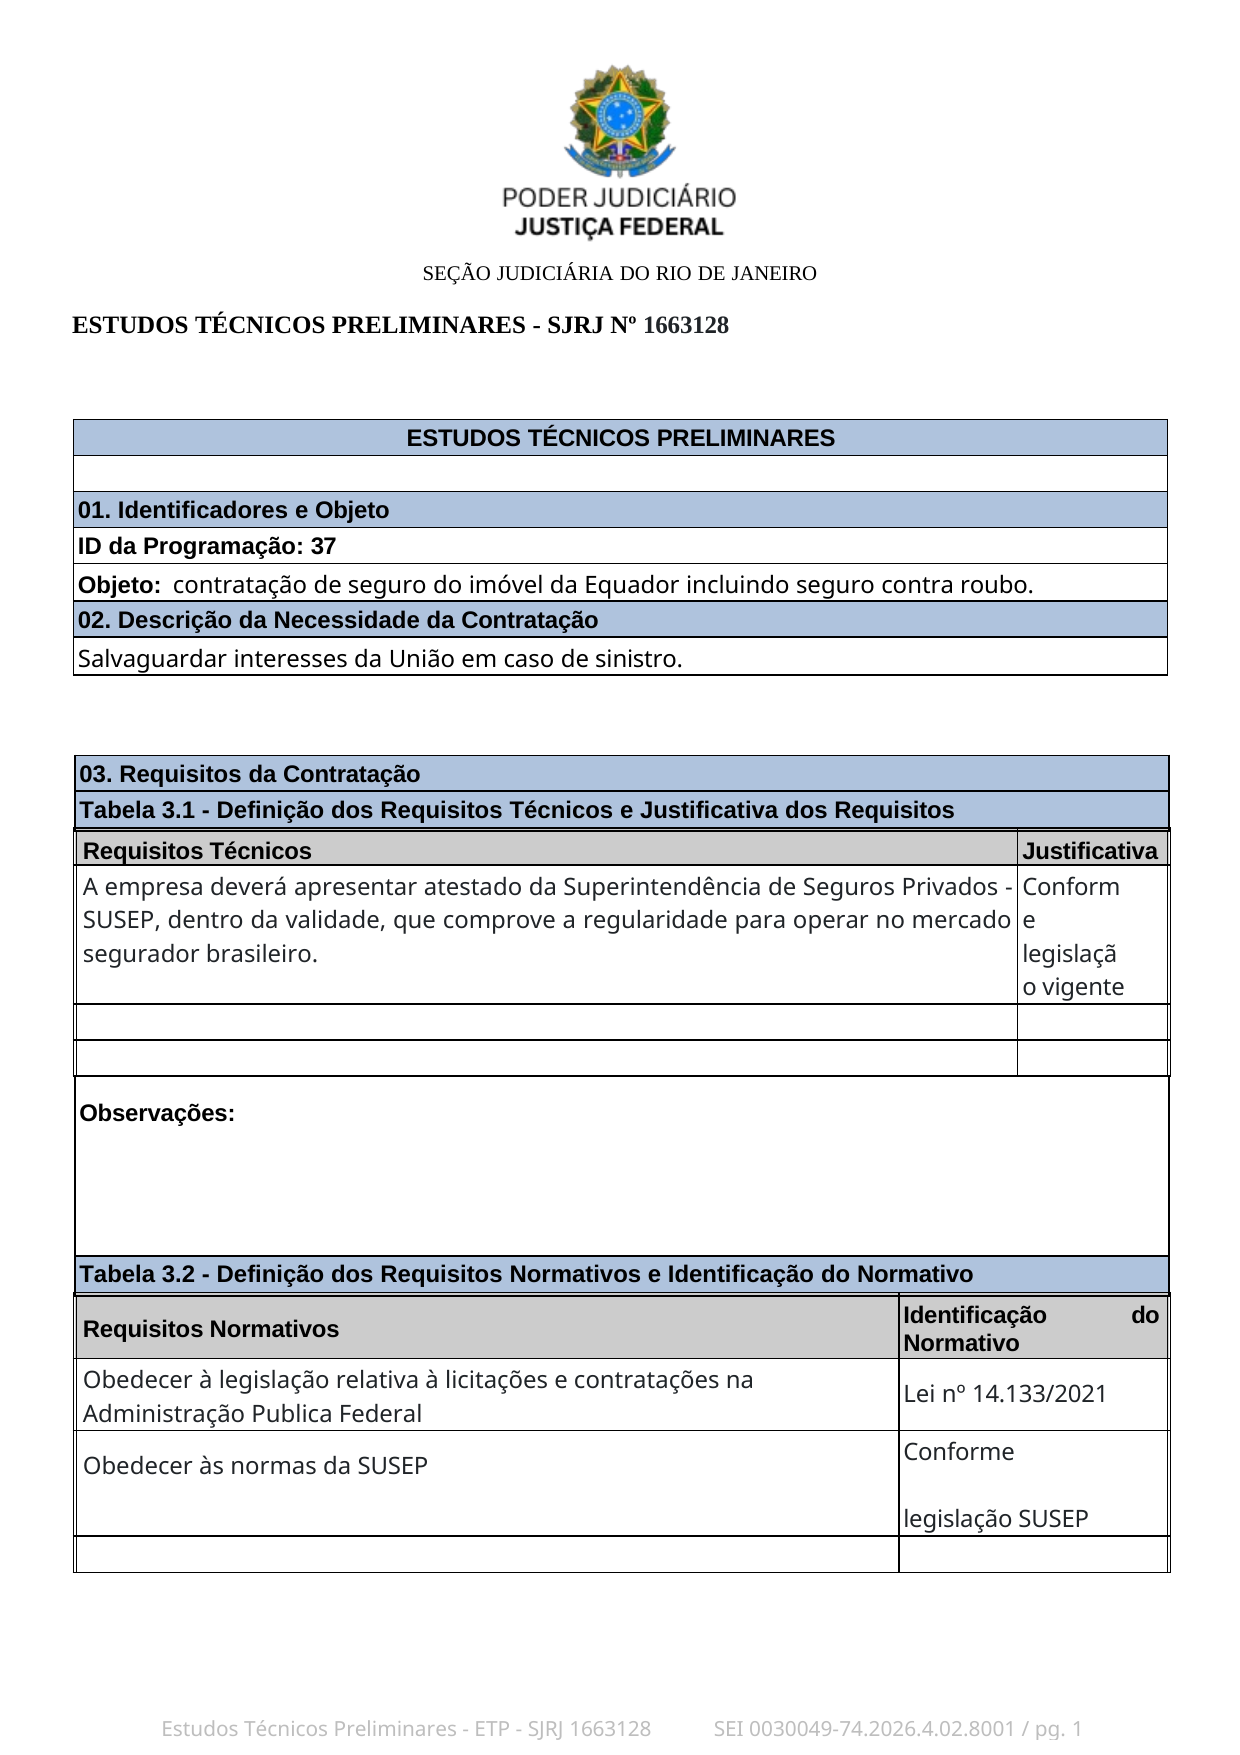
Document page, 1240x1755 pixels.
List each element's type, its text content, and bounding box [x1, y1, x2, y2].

table_cell Identificação do Normativo [900, 1297, 1167, 1358]
table_cell ID da Programação: 37 [74, 528, 1167, 562]
table_cell [77, 1041, 1017, 1075]
table_cell Requisitos Técnicos [77, 832, 1017, 864]
table_cell Tabela 3.1 - Definição dos Requisitos Técnicos e Justificativa dos Requisitos [76, 792, 1168, 827]
table_cell Observações: [76, 1077, 1168, 1255]
table_cell 02. Descrição da Necessidade da Contratação [74, 602, 1167, 636]
table_header 03. Requisitos da Contratação [76, 756, 1168, 790]
table_cell [77, 1005, 1017, 1039]
table_cell Obedecer às normas da SUSEP [77, 1431, 898, 1535]
table_cell Conforme legislação SUSEP [900, 1431, 1167, 1535]
table_cell Tabela 3.2 - Definição dos Requisitos Normativos e Identificação do Normativo [76, 1257, 1168, 1292]
table_cell Lei nº 14.133/2021 [900, 1359, 1167, 1430]
table_cell Justificativa [1018, 832, 1167, 864]
table_cell [900, 1537, 1167, 1571]
subtitle ESTUDOS TÉCNICOS PRELIMINARES - SJRJ Nº 1663128 [72, 310, 1181, 339]
table_cell A empresa deverá apresentar atestado da Superintendência de Seguros Privados - SUSEP, dentro da validade, que comprove a regularidade para operar no mercado segurador brasileiro. [77, 866, 1017, 1003]
table_cell Obedecer à legislação relativa à licitações e contratações na Administração Publica Federal [77, 1359, 898, 1430]
text SEÇÃO JUDICIÁRIA DO RIO DE JANEIRO [59, 261, 1181, 285]
table_cell Requisitos Normativos [77, 1297, 898, 1358]
table_cell [77, 1537, 898, 1571]
table_cell 01. Identificadores e Objeto [74, 492, 1167, 527]
table_cell [1018, 1041, 1167, 1075]
table_cell [74, 456, 1167, 491]
table_cell Conforme legislação vigente [1018, 866, 1167, 1003]
table_cell [1018, 1005, 1167, 1039]
table_header ESTUDOS TÉCNICOS PRELIMINARES [74, 420, 1167, 455]
table_cell Objeto: contratação de seguro do imóvel da Equador incluindo seguro contra roubo. [74, 564, 1167, 600]
table_cell Salvaguardar interesses da União em caso de sinistro. [74, 638, 1167, 674]
